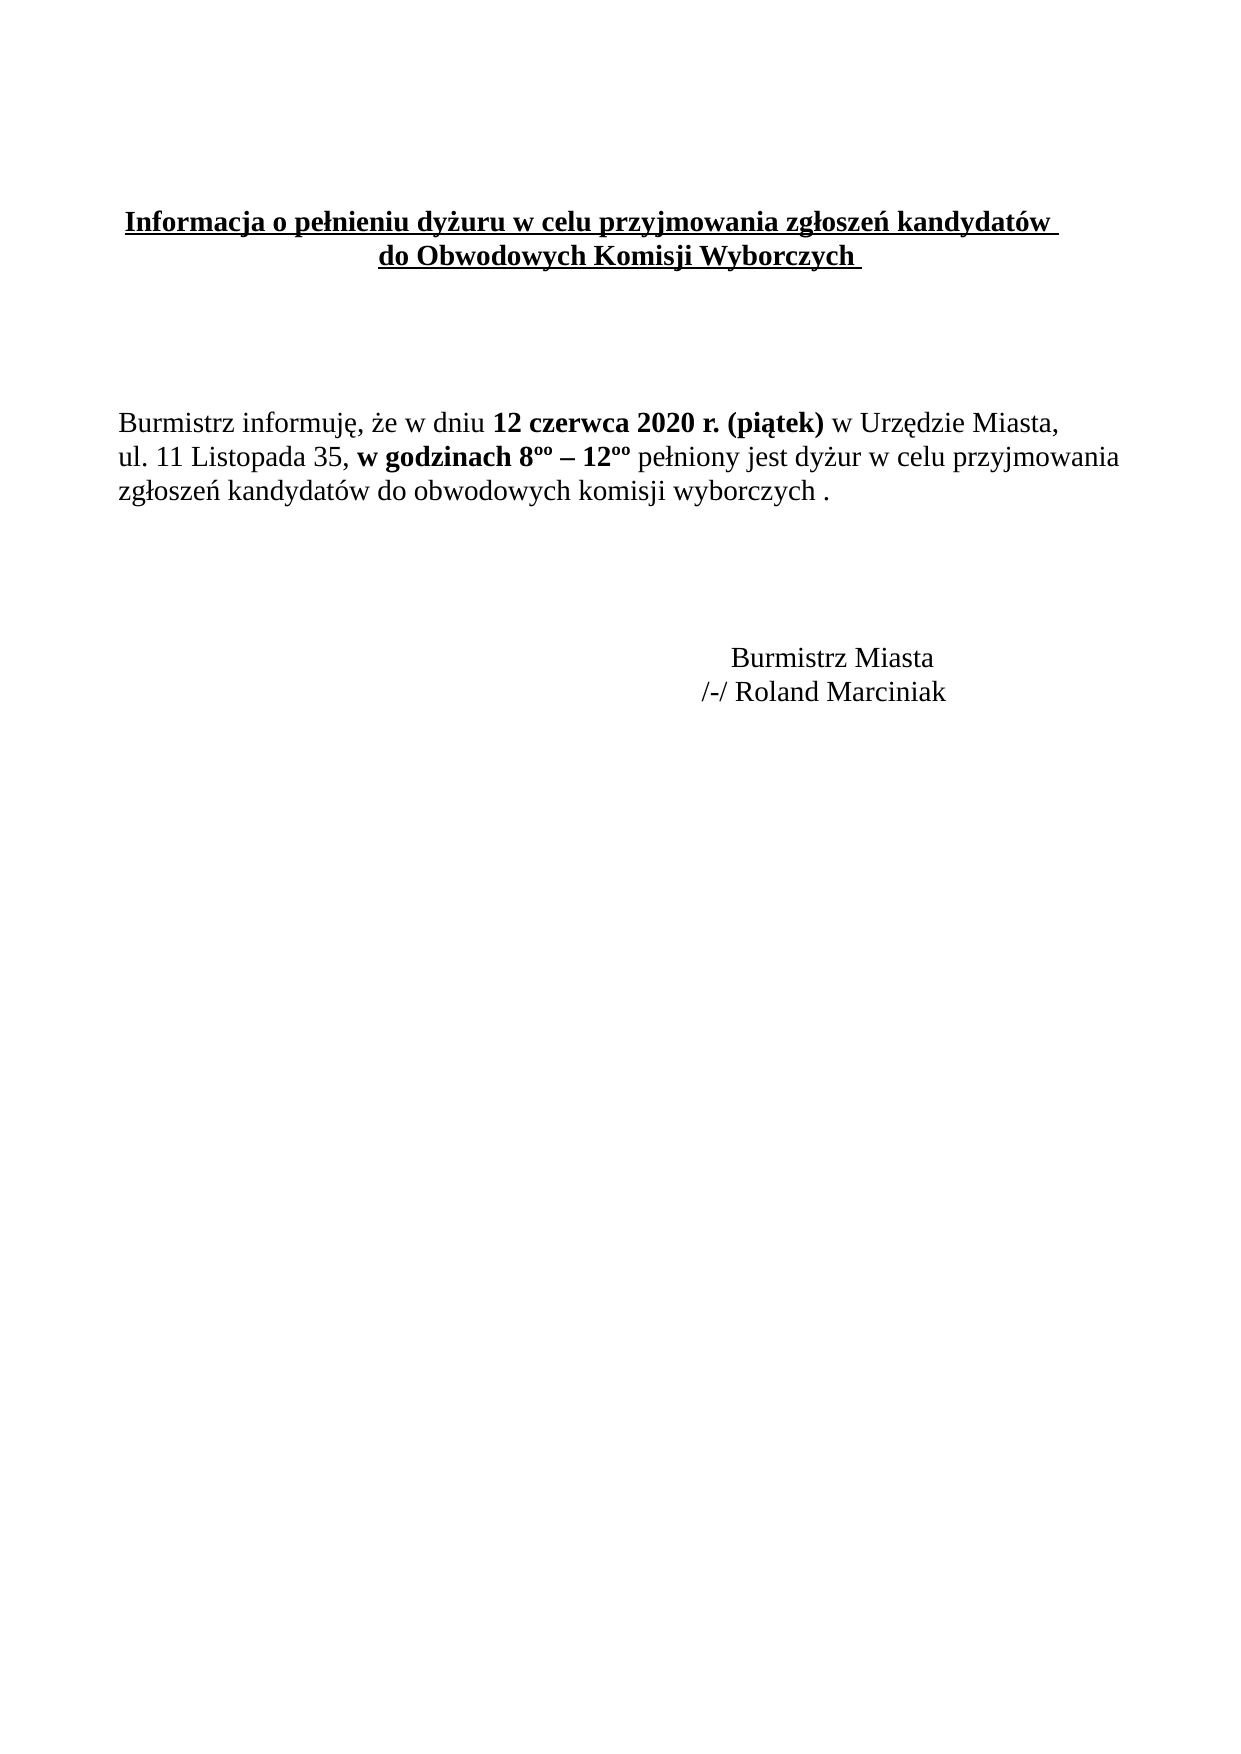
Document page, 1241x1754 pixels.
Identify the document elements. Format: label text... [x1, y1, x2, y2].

text Burmistrz informuję, że w dniu 12 czerwca 2020 r. (piątek) w Urzędzie Miasta, [118, 406, 1122, 439]
text ul. 11 Listopada 35, w godzinach 8ºº – 12ºº pełniony jest dyżur w celu przyjmowania zgłoszeń kandydatów do obwodowych komisji wyborczych . [118, 439, 1122, 506]
text /-/ Roland Marciniak [118, 674, 1122, 707]
text do Obwodowych Komisji Wyborczych [118, 238, 1122, 271]
text Informacja o pełnieniu dyżuru w celu przyjmowania zgłoszeń kandydatów [118, 204, 1122, 238]
text Burmistrz Miasta [118, 640, 1122, 674]
